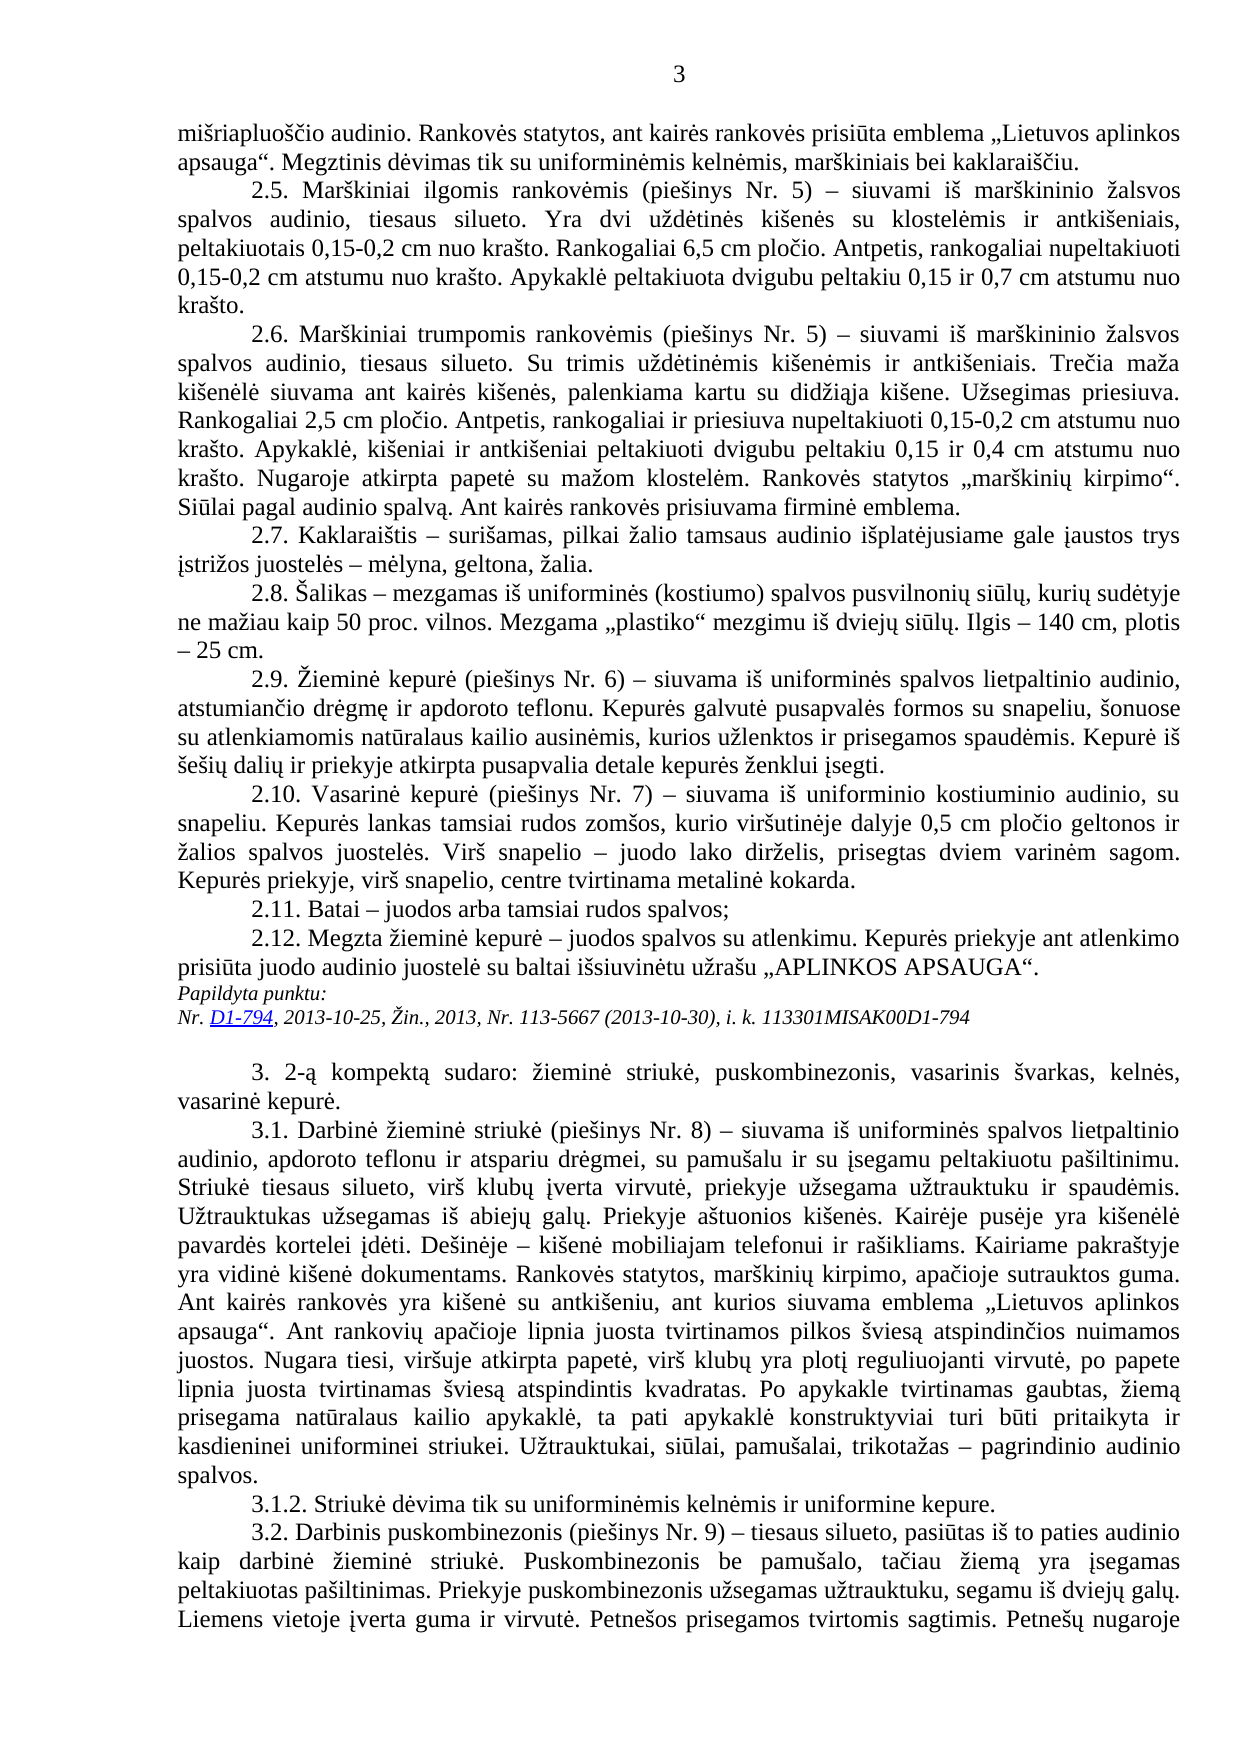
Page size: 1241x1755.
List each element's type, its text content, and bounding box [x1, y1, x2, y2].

text 2.6. Marškiniai trumpomis rankovėmis (piešinys Nr. 5) – siuvami iš marškininio žalsvos spalvos audinio, tiesaus silueto. Su trimis uždėtinėmis kišenėmis ir antkišeniais. Trečia maža kišenėlė siuvama ant kairės kišenės, palenkiama kartu su didžiąja kišene. Užsegimas priesiuva. Rankogaliai 2,5 cm pločio. Antpetis, rankogaliai ir priesiuva nupeltakiuoti 0,15-0,2 cm atstumu nuo krašto. Apykaklė, kišeniai ir antkišeniai peltakiuoti dvigubu peltakiu 0,15 ir 0,4 cm atstumu nuo krašto. Nugaroje atkirpta papetė su mažom klostelėm. Rankovės statytos „marškinių kirpimo“. Siūlai pagal audinio spalvą. Ant kairės rankovės prisiuvama firminė emblema. [177, 319, 1181, 521]
text Nr. D1-794, 2013-10-25, Žin., 2013, Nr. 113-5667 (2013-10-30), i. k. 113301MISAK00D1-794 [177, 1005, 1181, 1029]
text 3. 2-ą kompektą sudaro: žieminė striukė, puskombinezonis, vasarinis švarkas, kelnės, vasarinė kepurė. [177, 1057, 1181, 1115]
text 2.9. Žieminė kepurė (piešinys Nr. 6) – siuvama iš uniforminės spalvos lietpaltinio audinio, atstumiančio drėgmę ir apdoroto teflonu. Kepurės galvutė pusapvalės formos su snapeliu, šonuose su atlenkiamomis natūralaus kailio ausinėmis, kurios užlenktos ir prisegamos spaudėmis. Kepurė iš šešių dalių ir priekyje atkirpta pusapvalia detale kepurės ženklui įsegti. [177, 664, 1181, 779]
text 2.7. Kaklaraištis – surišamas, pilkai žalio tamsaus audinio išplatėjusiame gale įaustos trys įstrižos juostelės – mėlyna, geltona, žalia. [177, 521, 1181, 578]
text mišriapluoščio audinio. Rankovės statytos, ant kairės rankovės prisiūta emblema „Lietuvos aplinkos apsauga“. Megztinis dėvimas tik su uniforminėmis kelnėmis, marškiniais bei kaklaraiščiu. [177, 118, 1181, 176]
text 2.5. Marškiniai ilgomis rankovėmis (piešinys Nr. 5) – siuvami iš marškininio žalsvos spalvos audinio, tiesaus silueto. Yra dvi uždėtinės kišenės su klostelėmis ir antkišeniais, peltakiuotais 0,15-0,2 cm nuo krašto. Rankogaliai 6,5 cm pločio. Antpetis, rankogaliai nupeltakiuoti 0,15-0,2 cm atstumu nuo krašto. Apykaklė peltakiuota dvigubu peltakiu 0,15 ir 0,7 cm atstumu nuo krašto. [177, 176, 1181, 319]
text 2.12. Megzta žieminė kepurė – juodos spalvos su atlenkimu. Kepurės priekyje ant atlenkimo prisiūta juodo audinio juostelė su baltai išsiuvinėtu užrašu „APLINKOS APSAUGA“. [177, 923, 1181, 981]
text 2.8. Šalikas – mezgamas iš uniforminės (kostiumo) spalvos pusvilnonių siūlų, kurių sudėtyje ne mažiau kaip 50 proc. vilnos. Mezgama „plastiko“ mezgimu iš dviejų siūlų. Ilgis – 140 cm, plotis – 25 cm. [177, 578, 1181, 664]
text 3.1. Darbinė žieminė striukė (piešinys Nr. 8) – siuvama iš uniforminės spalvos lietpaltinio audinio, apdoroto teflonu ir atspariu drėgmei, su pamušalu ir su įsegamu peltakiuotu pašiltinimu. Striukė tiesaus silueto, virš klubų įverta virvutė, priekyje užsegama užtrauktuku ir spaudėmis. Užtrauktukas užsegamas iš abiejų galų. Priekyje aštuonios kišenės. Kairėje pusėje yra kišenėlė pavardės kortelei įdėti. Dešinėje – kišenė mobiliajam telefonui ir rašikliams. Kairiame pakraštyje yra vidinė kišenė dokumentams. Rankovės statytos, marškinių kirpimo, apačioje sutrauktos guma. Ant kairės rankovės yra kišenė su antkišeniu, ant kurios siuvama emblema „Lietuvos aplinkos apsauga“. Ant rankovių apačioje lipnia juosta tvirtinamos pilkos šviesą atspindinčios nuimamos juostos. Nugara tiesi, viršuje atkirpta papetė, virš klubų yra plotį reguliuojanti virvutė, po papete lipnia juosta tvirtinamas šviesą atspindintis kvadratas. Po apykakle tvirtinamas gaubtas, žiemą prisegama natūralaus kailio apykaklė, ta pati apykaklė konstruktyviai turi būti pritaikyta ir kasdieninei uniforminei striukei. Užtrauktukai, siūlai, pamušalai, trikotažas – pagrindinio audinio spalvos. [177, 1115, 1181, 1489]
text 2.10. Vasarinė kepurė (piešinys Nr. 7) – siuvama iš uniforminio kostiuminio audinio, su snapeliu. Kepurės lankas tamsiai rudos zomšos, kurio viršutinėje dalyje 0,5 cm pločio geltonos ir žalios spalvos juostelės. Virš snapelio – juodo lako dirželis, prisegtas dviem varinėm sagom. Kepurės priekyje, virš snapelio, centre tvirtinama metalinė kokarda. [177, 779, 1181, 894]
text Papildyta punktu: [177, 981, 1181, 1005]
text 3.2. Darbinis puskombinezonis (piešinys Nr. 9) – tiesaus silueto, pasiūtas iš to paties audinio kaip darbinė žieminė striukė. Puskombinezonis be pamušalo, tačiau žiemą yra įsegamas peltakiuotas pašiltinimas. Priekyje puskombinezonis užsegamas užtrauktuku, segamu iš dviejų galų. Liemens vietoje įverta guma ir virvutė. Petnešos prisegamos tvirtomis sagtimis. Petnešų nugaroje [177, 1517, 1181, 1632]
text 2.11. Batai – juodos arba tamsiai rudos spalvos; [177, 894, 1181, 923]
text 3.1.2. Striukė dėvima tik su uniforminėmis kelnėmis ir uniformine kepure. [177, 1489, 1181, 1517]
